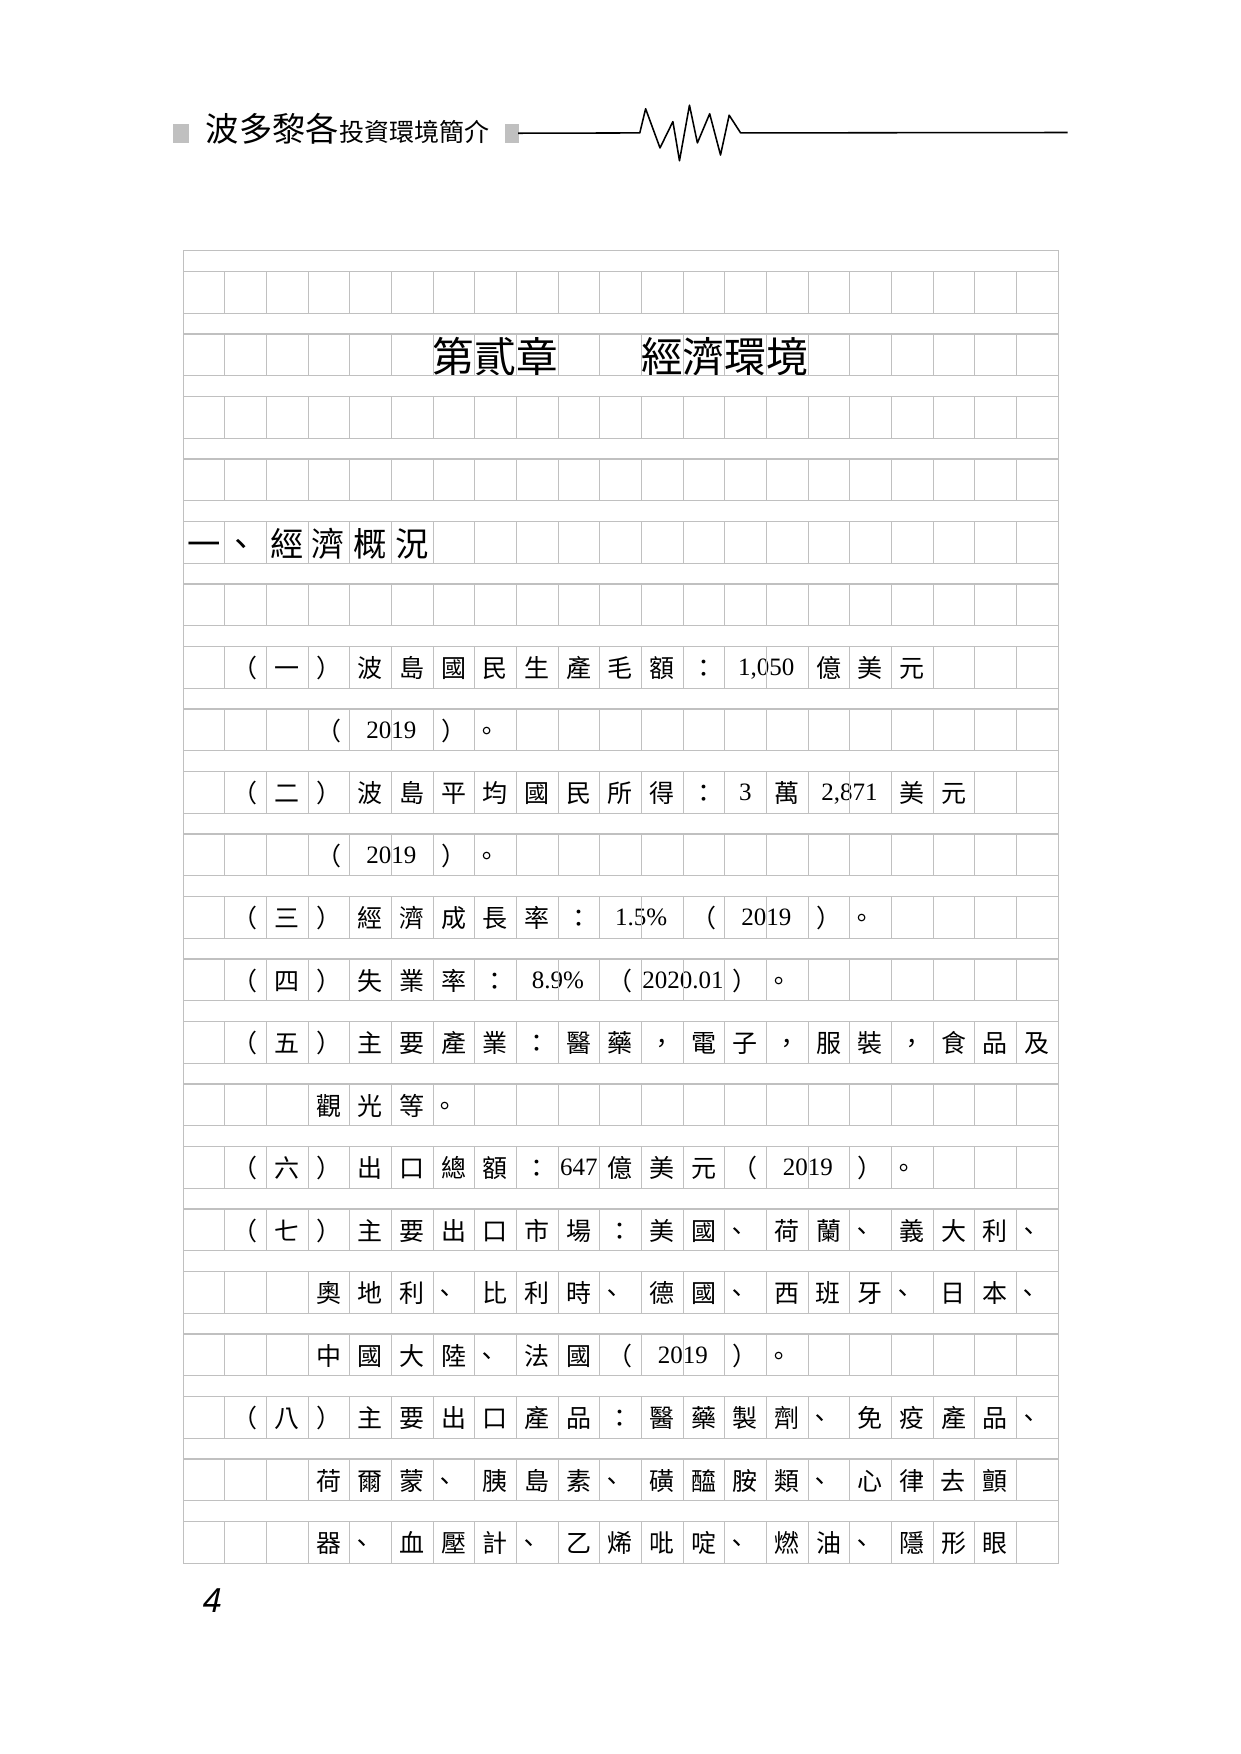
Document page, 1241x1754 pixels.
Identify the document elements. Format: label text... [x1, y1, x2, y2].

text （二）波島平均國民所得：3萬2,871美元（2019）。 [809, 835, 849, 875]
text （一）波島國民生產毛額：1,050億美元（2019）。 [517, 647, 558, 688]
text （八）主要出口產品：醫藥製劑、免疫產品、荷爾蒙、胰島素、磺醯胺類、心律去顫器、血壓計、乙烯吡啶、燃油、隱形眼鏡、人工心臟（2019）。 [267, 1397, 308, 1438]
text （一）波島國民生產毛額：1,050億美元（2019）。 [350, 647, 391, 688]
text （五）主要產業：醫藥，電子，服裝，食品及觀光等。 [309, 1085, 349, 1125]
text （五）主要產業：醫藥，電子，服裝，食品及觀光等。 [350, 1022, 391, 1063]
text （七）主要出口市場：美國、荷蘭、義大利、奧地利、比利時、德國、西班牙、日本、中國大陸、法國（2019）。 [207, 1251, 1058, 1271]
text （四）失業率：8.9%（2020.01）。 [892, 960, 933, 1000]
text （二）波島平均國民所得：3萬2,871美元（2019）。 [725, 772, 766, 813]
text （六）出口總額：647億美元（2019）。 [934, 1147, 974, 1188]
text （四）失業率：8.9%（2020.01）。 [475, 960, 516, 1000]
text （二）波島平均國民所得：3萬2,871美元（2019）。 [642, 835, 683, 875]
text （五）主要產業：醫藥，電子，服裝，食品及觀光等。 [392, 1022, 433, 1063]
text （二）波島平均國民所得：3萬2,871美元（2019）。 [207, 772, 224, 813]
text 一、經濟概況 [184, 501, 1058, 521]
text （三）經濟成長率：1.5%（2019）。 [350, 897, 391, 938]
text （五）主要產業：醫藥，電子，服裝，食品及觀光等。 [350, 1085, 391, 1125]
text （五）主要產業：醫藥，電子，服裝，食品及觀光等。 [207, 1022, 224, 1063]
text （五）主要產業：醫藥，電子，服裝，食品及觀光等。 [642, 1085, 683, 1125]
text （三）經濟成長率：1.5%（2019）。 [934, 897, 974, 938]
text （六）出口總額：647億美元（2019）。 [1017, 1147, 1058, 1188]
text （二）波島平均國民所得：3萬2,871美元（2019）。 [767, 835, 808, 875]
text （五）主要產業：醫藥，電子，服裝，食品及觀光等。 [309, 1022, 349, 1063]
text （二）波島平均國民所得：3萬2,871美元（2019）。 [207, 751, 1058, 771]
text （八）主要出口產品：醫藥製劑、免疫產品、荷爾蒙、胰島素、磺醯胺類、心律去顫器、血壓計、乙烯吡啶、燃油、隱形眼鏡、人工心臟（2019）。 [767, 1397, 808, 1438]
text （二）波島平均國民所得：3萬2,871美元（2019）。 [475, 772, 516, 813]
text （六）出口總額：647億美元（2019）。 [892, 1147, 933, 1188]
text （一）波島國民生產毛額：1,050億美元（2019）。 [892, 647, 933, 688]
text （二）波島平均國民所得：3萬2,871美元（2019）。 [475, 835, 516, 875]
text （七）主要出口市場：美國、荷蘭、義大利、奧地利、比利時、德國、西班牙、日本、中國大陸、法國（2019）。 [642, 1272, 683, 1313]
text （五）主要產業：醫藥，電子，服裝，食品及觀光等。 [809, 1022, 849, 1063]
text （一）波島國民生產毛額：1,050億美元（2019）。 [207, 710, 224, 750]
text （五）主要產業：醫藥，電子，服裝，食品及觀光等。 [850, 1085, 891, 1125]
text （七）主要出口市場：美國、荷蘭、義大利、奧地利、比利時、德國、西班牙、日本、中國大陸、法國（2019）。 [642, 1210, 683, 1250]
text （五）主要產業：醫藥，電子，服裝，食品及觀光等。 [850, 1022, 891, 1063]
text （七）主要出口市場：美國、荷蘭、義大利、奧地利、比利時、德國、西班牙、日本、中國大陸、法國（2019）。 [892, 1272, 933, 1313]
text （八）主要出口產品：醫藥製劑、免疫產品、荷爾蒙、胰島素、磺醯胺類、心律去顫器、血壓計、乙烯吡啶、燃油、隱形眼鏡、人工心臟（2019）。 [309, 1522, 349, 1563]
text （二）波島平均國民所得：3萬2,871美元（2019）。 [559, 772, 599, 813]
text （七）主要出口市場：美國、荷蘭、義大利、奧地利、比利時、德國、西班牙、日本、中國大陸、法國（2019）。 [809, 1335, 849, 1375]
text （四）失業率：8.9%（2020.01）。 [725, 960, 766, 1000]
text （七）主要出口市場：美國、荷蘭、義大利、奧地利、比利時、德國、西班牙、日本、中國大陸、法國（2019）。 [517, 1335, 558, 1375]
text （三）經濟成長率：1.5%（2019）。 [559, 897, 599, 938]
text （七）主要出口市場：美國、荷蘭、義大利、奧地利、比利時、德國、西班牙、日本、中國大陸、法國（2019）。 [350, 1272, 391, 1313]
text （一）波島國民生產毛額：1,050億美元（2019）。 [600, 647, 641, 688]
text 第貳章 經濟環境 [434, 335, 474, 375]
text 一、經濟概況 [267, 522, 308, 563]
text 一、經濟概況 [184, 522, 224, 563]
text （八）主要出口產品：醫藥製劑、免疫產品、荷爾蒙、胰島素、磺醯胺類、心律去顫器、血壓計、乙烯吡啶、燃油、隱形眼鏡、人工心臟（2019）。 [892, 1397, 933, 1438]
text （八）主要出口產品：醫藥製劑、免疫產品、荷爾蒙、胰島素、磺醯胺類、心律去顫器、血壓計、乙烯吡啶、燃油、隱形眼鏡、人工心臟（2019）。 [725, 1522, 766, 1563]
text 第貳章 經濟環境 [684, 335, 724, 375]
text （八）主要出口產品：醫藥製劑、免疫產品、荷爾蒙、胰島素、磺醯胺類、心律去顫器、血壓計、乙烯吡啶、燃油、隱形眼鏡、人工心臟（2019）。 [267, 1522, 308, 1563]
text （七）主要出口市場：美國、荷蘭、義大利、奧地利、比利時、德國、西班牙、日本、中國大陸、法國（2019）。 [267, 1210, 308, 1250]
text （二）波島平均國民所得：3萬2,871美元（2019）。 [600, 835, 641, 875]
text （一）波島國民生產毛額：1,050億美元（2019）。 [309, 647, 349, 688]
text （三）經濟成長率：1.5%（2019）。 [892, 897, 933, 938]
text （一）波島國民生產毛額：1,050億美元（2019）。 [600, 710, 641, 750]
text （五）主要產業：醫藥，電子，服裝，食品及觀光等。 [1017, 1022, 1058, 1063]
text （五）主要產業：醫藥，電子，服裝，食品及觀光等。 [1017, 1085, 1058, 1125]
text （四）失業率：8.9%（2020.01）。 [642, 960, 683, 1000]
text （六）出口總額：647億美元（2019）。 [767, 1147, 808, 1188]
text （八）主要出口產品：醫藥製劑、免疫產品、荷爾蒙、胰島素、磺醯胺類、心律去顫器、血壓計、乙烯吡啶、燃油、隱形眼鏡、人工心臟（2019）。 [559, 1397, 599, 1438]
text （八）主要出口產品：醫藥製劑、免疫產品、荷爾蒙、胰島素、磺醯胺類、心律去顫器、血壓計、乙烯吡啶、燃油、隱形眼鏡、人工心臟（2019）。 [809, 1522, 849, 1563]
text （二）波島平均國民所得：3萬2,871美元（2019）。 [725, 835, 766, 875]
text （五）主要產業：醫藥，電子，服裝，食品及觀光等。 [767, 1085, 808, 1125]
text （二）波島平均國民所得：3萬2,871美元（2019）。 [1017, 835, 1058, 875]
text （四）失業率：8.9%（2020.01）。 [434, 960, 474, 1000]
text （一）波島國民生產毛額：1,050億美元（2019）。 [207, 689, 1058, 708]
text （七）主要出口市場：美國、荷蘭、義大利、奧地利、比利時、德國、西班牙、日本、中國大陸、法國（2019）。 [975, 1335, 1016, 1375]
text （三）經濟成長率：1.5%（2019）。 [975, 897, 1016, 938]
text （七）主要出口市場：美國、荷蘭、義大利、奧地利、比利時、德國、西班牙、日本、中國大陸、法國（2019）。 [475, 1272, 516, 1313]
text （七）主要出口市場：美國、荷蘭、義大利、奧地利、比利時、德國、西班牙、日本、中國大陸、法國（2019）。 [350, 1335, 391, 1375]
text （八）主要出口產品：醫藥製劑、免疫產品、荷爾蒙、胰島素、磺醯胺類、心律去顫器、血壓計、乙烯吡啶、燃油、隱形眼鏡、人工心臟（2019）。 [975, 1522, 1016, 1563]
text （五）主要產業：醫藥，電子，服裝，食品及觀光等。 [517, 1085, 558, 1125]
text （三）經濟成長率：1.5%（2019）。 [309, 897, 349, 938]
text （二）波島平均國民所得：3萬2,871美元（2019）。 [684, 835, 724, 875]
text （四）失業率：8.9%（2020.01）。 [225, 960, 266, 1000]
text （三）經濟成長率：1.5%（2019）。 [517, 897, 558, 938]
text （五）主要產業：醫藥，電子，服裝，食品及觀光等。 [600, 1022, 641, 1063]
text （六）出口總額：647億美元（2019）。 [642, 1147, 683, 1188]
text （七）主要出口市場：美國、荷蘭、義大利、奧地利、比利時、德國、西班牙、日本、中國大陸、法國（2019）。 [725, 1272, 766, 1313]
text （五）主要產業：醫藥，電子，服裝，食品及觀光等。 [600, 1085, 641, 1125]
text （八）主要出口產品：醫藥製劑、免疫產品、荷爾蒙、胰島素、磺醯胺類、心律去顫器、血壓計、乙烯吡啶、燃油、隱形眼鏡、人工心臟（2019）。 [267, 1460, 308, 1500]
text （一）波島國民生產毛額：1,050億美元（2019）。 [684, 710, 724, 750]
text 一、經濟概況 [975, 522, 1016, 563]
text （七）主要出口市場：美國、荷蘭、義大利、奧地利、比利時、德國、西班牙、日本、中國大陸、法國（2019）。 [1017, 1210, 1058, 1250]
text （七）主要出口市場：美國、荷蘭、義大利、奧地利、比利時、德國、西班牙、日本、中國大陸、法國（2019）。 [850, 1272, 891, 1313]
text （五）主要產業：醫藥，電子，服裝，食品及觀光等。 [267, 1022, 308, 1063]
text （一）波島國民生產毛額：1,050億美元（2019）。 [267, 647, 308, 688]
text （一）波島國民生產毛額：1,050億美元（2019）。 [392, 710, 433, 750]
text （四）失業率：8.9%（2020.01）。 [975, 960, 1016, 1000]
text （七）主要出口市場：美國、荷蘭、義大利、奧地利、比利時、德國、西班牙、日本、中國大陸、法國（2019）。 [392, 1335, 433, 1375]
text （五）主要產業：醫藥，電子，服裝，食品及觀光等。 [225, 1022, 266, 1063]
text （三）經濟成長率：1.5%（2019）。 [725, 897, 766, 938]
text （八）主要出口產品：醫藥製劑、免疫產品、荷爾蒙、胰島素、磺醯胺類、心律去顫器、血壓計、乙烯吡啶、燃油、隱形眼鏡、人工心臟（2019）。 [850, 1522, 891, 1563]
text （八）主要出口產品：醫藥製劑、免疫產品、荷爾蒙、胰島素、磺醯胺類、心律去顫器、血壓計、乙烯吡啶、燃油、隱形眼鏡、人工心臟（2019）。 [934, 1460, 974, 1500]
text （一）波島國民生產毛額：1,050億美元（2019）。 [725, 710, 766, 750]
text （八）主要出口產品：醫藥製劑、免疫產品、荷爾蒙、胰島素、磺醯胺類、心律去顫器、血壓計、乙烯吡啶、燃油、隱形眼鏡、人工心臟（2019）。 [725, 1460, 766, 1500]
text （一）波島國民生產毛額：1,050億美元（2019）。 [559, 647, 599, 688]
text （二）波島平均國民所得：3萬2,871美元（2019）。 [559, 835, 599, 875]
text （七）主要出口市場：美國、荷蘭、義大利、奧地利、比利時、德國、西班牙、日本、中國大陸、法國（2019）。 [892, 1210, 933, 1250]
text （一）波島國民生產毛額：1,050億美元（2019）。 [475, 710, 516, 750]
text （一）波島國民生產毛額：1,050億美元（2019）。 [434, 710, 474, 750]
text （八）主要出口產品：醫藥製劑、免疫產品、荷爾蒙、胰島素、磺醯胺類、心律去顫器、血壓計、乙烯吡啶、燃油、隱形眼鏡、人工心臟（2019）。 [225, 1460, 266, 1500]
text （二）波島平均國民所得：3萬2,871美元（2019）。 [207, 835, 224, 875]
text （七）主要出口市場：美國、荷蘭、義大利、奧地利、比利時、德國、西班牙、日本、中國大陸、法國（2019）。 [934, 1210, 974, 1250]
text （七）主要出口市場：美國、荷蘭、義大利、奧地利、比利時、德國、西班牙、日本、中國大陸、法國（2019）。 [850, 1335, 891, 1375]
text （五）主要產業：醫藥，電子，服裝，食品及觀光等。 [809, 1085, 849, 1125]
text （二）波島平均國民所得：3萬2,871美元（2019）。 [392, 772, 433, 813]
text （三）經濟成長率：1.5%（2019）。 [809, 897, 849, 938]
text （八）主要出口產品：醫藥製劑、免疫產品、荷爾蒙、胰島素、磺醯胺類、心律去顫器、血壓計、乙烯吡啶、燃油、隱形眼鏡、人工心臟（2019）。 [309, 1460, 349, 1500]
text （一）波島國民生產毛額：1,050億美元（2019）。 [1017, 710, 1058, 750]
text （一）波島國民生產毛額：1,050億美元（2019）。 [475, 647, 516, 688]
text （二）波島平均國民所得：3萬2,871美元（2019）。 [225, 835, 266, 875]
text （八）主要出口產品：醫藥製劑、免疫產品、荷爾蒙、胰島素、磺醯胺類、心律去顫器、血壓計、乙烯吡啶、燃油、隱形眼鏡、人工心臟（2019）。 [559, 1460, 599, 1500]
text （四）失業率：8.9%（2020.01）。 [684, 960, 724, 1000]
text （八）主要出口產品：醫藥製劑、免疫產品、荷爾蒙、胰島素、磺醯胺類、心律去顫器、血壓計、乙烯吡啶、燃油、隱形眼鏡、人工心臟（2019）。 [767, 1522, 808, 1563]
text （三）經濟成長率：1.5%（2019）。 [767, 897, 808, 938]
text （六）出口總額：647億美元（2019）。 [350, 1147, 391, 1188]
text （一）波島國民生產毛額：1,050億美元（2019）。 [434, 647, 474, 688]
text （五）主要產業：醫藥，電子，服裝，食品及觀光等。 [207, 1085, 224, 1125]
text （八）主要出口產品：醫藥製劑、免疫產品、荷爾蒙、胰島素、磺醯胺類、心律去顫器、血壓計、乙烯吡啶、燃油、隱形眼鏡、人工心臟（2019）。 [892, 1460, 933, 1500]
text （四）失業率：8.9%（2020.01）。 [517, 960, 558, 1000]
text （七）主要出口市場：美國、荷蘭、義大利、奧地利、比利時、德國、西班牙、日本、中國大陸、法國（2019）。 [392, 1210, 433, 1250]
text 第貳章 經濟環境 [892, 335, 933, 375]
text （五）主要產業：醫藥，電子，服裝，食品及觀光等。 [207, 1064, 1058, 1083]
text （一）波島國民生產毛額：1,050億美元（2019）。 [684, 647, 724, 688]
text （六）出口總額：647億美元（2019）。 [600, 1147, 641, 1188]
text 一、經濟概況 [517, 522, 558, 563]
text （四）失業率：8.9%（2020.01）。 [267, 960, 308, 1000]
text （二）波島平均國民所得：3萬2,871美元（2019）。 [600, 772, 641, 813]
text （八）主要出口產品：醫藥製劑、免疫產品、荷爾蒙、胰島素、磺醯胺類、心律去顫器、血壓計、乙烯吡啶、燃油、隱形眼鏡、人工心臟（2019）。 [434, 1522, 474, 1563]
text （八）主要出口產品：醫藥製劑、免疫產品、荷爾蒙、胰島素、磺醯胺類、心律去顫器、血壓計、乙烯吡啶、燃油、隱形眼鏡、人工心臟（2019）。 [392, 1397, 433, 1438]
text （三）經濟成長率：1.5%（2019）。 [267, 897, 308, 938]
text （二）波島平均國民所得：3萬2,871美元（2019）。 [767, 772, 808, 813]
text 一、經濟概況 [225, 522, 266, 563]
text （二）波島平均國民所得：3萬2,871美元（2019）。 [350, 835, 391, 875]
text （七）主要出口市場：美國、荷蘭、義大利、奧地利、比利時、德國、西班牙、日本、中國大陸、法國（2019）。 [434, 1272, 474, 1313]
text 第貳章 經濟環境 [850, 335, 891, 375]
text （四）失業率：8.9%（2020.01）。 [809, 960, 849, 1000]
text （三）經濟成長率：1.5%（2019）。 [684, 897, 724, 938]
text （一）波島國民生產毛額：1,050億美元（2019）。 [350, 710, 391, 750]
text 一、經濟概況 [767, 522, 808, 563]
text （五）主要產業：醫藥，電子，服裝，食品及觀光等。 [517, 1022, 558, 1063]
text （八）主要出口產品：醫藥製劑、免疫產品、荷爾蒙、胰島素、磺醯胺類、心律去顫器、血壓計、乙烯吡啶、燃油、隱形眼鏡、人工心臟（2019）。 [225, 1522, 266, 1563]
text （八）主要出口產品：醫藥製劑、免疫產品、荷爾蒙、胰島素、磺醯胺類、心律去顫器、血壓計、乙烯吡啶、燃油、隱形眼鏡、人工心臟（2019）。 [767, 1460, 808, 1500]
text （一）波島國民生產毛額：1,050億美元（2019）。 [1017, 647, 1058, 688]
text （二）波島平均國民所得：3萬2,871美元（2019）。 [350, 772, 391, 813]
text （三）經濟成長率：1.5%（2019）。 [850, 897, 891, 938]
text （八）主要出口產品：醫藥製劑、免疫產品、荷爾蒙、胰島素、磺醯胺類、心律去顫器、血壓計、乙烯吡啶、燃油、隱形眼鏡、人工心臟（2019）。 [434, 1397, 474, 1438]
text （三）經濟成長率：1.5%（2019）。 [392, 897, 433, 938]
text 一、經濟概況 [725, 522, 766, 563]
text （八）主要出口產品：醫藥製劑、免疫產品、荷爾蒙、胰島素、磺醯胺類、心律去顫器、血壓計、乙烯吡啶、燃油、隱形眼鏡、人工心臟（2019）。 [1017, 1397, 1058, 1438]
text （六）出口總額：647億美元（2019）。 [207, 1147, 224, 1188]
text （七）主要出口市場：美國、荷蘭、義大利、奧地利、比利時、德國、西班牙、日本、中國大陸、法國（2019）。 [725, 1210, 766, 1250]
text （七）主要出口市場：美國、荷蘭、義大利、奧地利、比利時、德國、西班牙、日本、中國大陸、法國（2019）。 [767, 1210, 808, 1250]
text 第貳章 經濟環境 [267, 335, 308, 375]
text （五）主要產業：醫藥，電子，服裝，食品及觀光等。 [434, 1085, 474, 1125]
text （五）主要產業：醫藥，電子，服裝，食品及觀光等。 [434, 1022, 474, 1063]
text （七）主要出口市場：美國、荷蘭、義大利、奧地利、比利時、德國、西班牙、日本、中國大陸、法國（2019）。 [1017, 1335, 1058, 1375]
text （八）主要出口產品：醫藥製劑、免疫產品、荷爾蒙、胰島素、磺醯胺類、心律去顫器、血壓計、乙烯吡啶、燃油、隱形眼鏡、人工心臟（2019）。 [600, 1460, 641, 1500]
text （一）波島國民生產毛額：1,050億美元（2019）。 [767, 647, 808, 688]
text （七）主要出口市場：美國、荷蘭、義大利、奧地利、比利時、德國、西班牙、日本、中國大陸、法國（2019）。 [684, 1272, 724, 1313]
text 第貳章 經濟環境 [642, 335, 683, 375]
text （七）主要出口市場：美國、荷蘭、義大利、奧地利、比利時、德國、西班牙、日本、中國大陸、法國（2019）。 [309, 1272, 349, 1313]
text （六）出口總額：647億美元（2019）。 [725, 1147, 766, 1188]
text （一）波島國民生產毛額：1,050億美元（2019）。 [975, 710, 1016, 750]
text （二）波島平均國民所得：3萬2,871美元（2019）。 [225, 772, 266, 813]
text （五）主要產業：醫藥，電子，服裝，食品及觀光等。 [934, 1022, 974, 1063]
text （八）主要出口產品：醫藥製劑、免疫產品、荷爾蒙、胰島素、磺醯胺類、心律去顫器、血壓計、乙烯吡啶、燃油、隱形眼鏡、人工心臟（2019）。 [475, 1397, 516, 1438]
text （二）波島平均國民所得：3萬2,871美元（2019）。 [517, 835, 558, 875]
text （三）經濟成長率：1.5%（2019）。 [475, 897, 516, 938]
text （八）主要出口產品：醫藥製劑、免疫產品、荷爾蒙、胰島素、磺醯胺類、心律去顫器、血壓計、乙烯吡啶、燃油、隱形眼鏡、人工心臟（2019）。 [684, 1522, 724, 1563]
text （八）主要出口產品：醫藥製劑、免疫產品、荷爾蒙、胰島素、磺醯胺類、心律去顫器、血壓計、乙烯吡啶、燃油、隱形眼鏡、人工心臟（2019）。 [642, 1522, 683, 1563]
text （五）主要產業：醫藥，電子，服裝，食品及觀光等。 [934, 1085, 974, 1125]
text 一、經濟概況 [684, 522, 724, 563]
text 一、經濟概況 [600, 522, 641, 563]
text （六）出口總額：647億美元（2019）。 [559, 1147, 599, 1188]
text （二）波島平均國民所得：3萬2,871美元（2019）。 [850, 835, 891, 875]
text （八）主要出口產品：醫藥製劑、免疫產品、荷爾蒙、胰島素、磺醯胺類、心律去顫器、血壓計、乙烯吡啶、燃油、隱形眼鏡、人工心臟（2019）。 [850, 1460, 891, 1500]
text （八）主要出口產品：醫藥製劑、免疫產品、荷爾蒙、胰島素、磺醯胺類、心律去顫器、血壓計、乙烯吡啶、燃油、隱形眼鏡、人工心臟（2019）。 [517, 1397, 558, 1438]
text （七）主要出口市場：美國、荷蘭、義大利、奧地利、比利時、德國、西班牙、日本、中國大陸、法國（2019）。 [600, 1272, 641, 1313]
text （七）主要出口市場：美國、荷蘭、義大利、奧地利、比利時、德國、西班牙、日本、中國大陸、法國（2019）。 [559, 1210, 599, 1250]
text （七）主要出口市場：美國、荷蘭、義大利、奧地利、比利時、德國、西班牙、日本、中國大陸、法國（2019）。 [975, 1272, 1016, 1313]
text （八）主要出口產品：醫藥製劑、免疫產品、荷爾蒙、胰島素、磺醯胺類、心律去顫器、血壓計、乙烯吡啶、燃油、隱形眼鏡、人工心臟（2019）。 [934, 1397, 974, 1438]
text （二）波島平均國民所得：3萬2,871美元（2019）。 [892, 772, 933, 813]
text （七）主要出口市場：美國、荷蘭、義大利、奧地利、比利時、德國、西班牙、日本、中國大陸、法國（2019）。 [350, 1210, 391, 1250]
text （五）主要產業：醫藥，電子，服裝，食品及觀光等。 [207, 1001, 1058, 1021]
text （四）失業率：8.9%（2020.01）。 [350, 960, 391, 1000]
text （五）主要產業：醫藥，電子，服裝，食品及觀光等。 [684, 1022, 724, 1063]
text （一）波島國民生產毛額：1,050億美元（2019）。 [975, 647, 1016, 688]
text （七）主要出口市場：美國、荷蘭、義大利、奧地利、比利時、德國、西班牙、日本、中國大陸、法國（2019）。 [434, 1335, 474, 1375]
text （一）波島國民生產毛額：1,050億美元（2019）。 [934, 647, 974, 688]
text （八）主要出口產品：醫藥製劑、免疫產品、荷爾蒙、胰島素、磺醯胺類、心律去顫器、血壓計、乙烯吡啶、燃油、隱形眼鏡、人工心臟（2019）。 [207, 1501, 1058, 1521]
text （七）主要出口市場：美國、荷蘭、義大利、奧地利、比利時、德國、西班牙、日本、中國大陸、法國（2019）。 [600, 1335, 641, 1375]
text 第貳章 經濟環境 [434, 343, 451, 372]
text （六）出口總額：647億美元（2019）。 [475, 1147, 516, 1188]
text 第貳章 經濟環境 [975, 335, 1016, 375]
text （一）波島國民生產毛額：1,050億美元（2019）。 [767, 710, 808, 750]
text （一）波島國民生產毛額：1,050億美元（2019）。 [517, 710, 558, 750]
text （八）主要出口產品：醫藥製劑、免疫產品、荷爾蒙、胰島素、磺醯胺類、心律去顫器、血壓計、乙烯吡啶、燃油、隱形眼鏡、人工心臟（2019）。 [934, 1522, 974, 1563]
text （六）出口總額：647億美元（2019）。 [517, 1147, 558, 1188]
text 第貳章 經濟環境 [475, 335, 516, 375]
text （四）失業率：8.9%（2020.01）。 [559, 960, 599, 1000]
text （七）主要出口市場：美國、荷蘭、義大利、奧地利、比利時、德國、西班牙、日本、中國大陸、法國（2019）。 [309, 1210, 349, 1250]
text （七）主要出口市場：美國、荷蘭、義大利、奧地利、比利時、德國、西班牙、日本、中國大陸、法國（2019）。 [225, 1272, 266, 1313]
text （二）波島平均國民所得：3萬2,871美元（2019）。 [892, 835, 933, 875]
text （七）主要出口市場：美國、荷蘭、義大利、奧地利、比利時、德國、西班牙、日本、中國大陸、法國（2019）。 [225, 1335, 266, 1375]
text （五）主要產業：醫藥，電子，服裝，食品及觀光等。 [559, 1085, 599, 1125]
text （八）主要出口產品：醫藥製劑、免疫產品、荷爾蒙、胰島素、磺醯胺類、心律去顫器、血壓計、乙烯吡啶、燃油、隱形眼鏡、人工心臟（2019）。 [225, 1397, 266, 1438]
text （八）主要出口產品：醫藥製劑、免疫產品、荷爾蒙、胰島素、磺醯胺類、心律去顫器、血壓計、乙烯吡啶、燃油、隱形眼鏡、人工心臟（2019）。 [850, 1397, 891, 1438]
text （八）主要出口產品：醫藥製劑、免疫產品、荷爾蒙、胰島素、磺醯胺類、心律去顫器、血壓計、乙烯吡啶、燃油、隱形眼鏡、人工心臟（2019）。 [600, 1522, 641, 1563]
text （七）主要出口市場：美國、荷蘭、義大利、奧地利、比利時、德國、西班牙、日本、中國大陸、法國（2019）。 [267, 1272, 308, 1313]
text 一、經濟概況 [1017, 522, 1058, 563]
text （八）主要出口產品：醫藥製劑、免疫產品、荷爾蒙、胰島素、磺醯胺類、心律去顫器、血壓計、乙烯吡啶、燃油、隱形眼鏡、人工心臟（2019）。 [642, 1460, 683, 1500]
text （七）主要出口市場：美國、荷蘭、義大利、奧地利、比利時、德國、西班牙、日本、中國大陸、法國（2019）。 [559, 1335, 599, 1375]
text （一）波島國民生產毛額：1,050億美元（2019）。 [392, 647, 433, 688]
text （二）波島平均國民所得：3萬2,871美元（2019）。 [975, 772, 1016, 813]
text 第貳章 經濟環境 [1017, 335, 1058, 375]
text （二）波島平均國民所得：3萬2,871美元（2019）。 [1017, 772, 1058, 813]
text 一、經濟概況 [309, 522, 349, 563]
text （八）主要出口產品：醫藥製劑、免疫產品、荷爾蒙、胰島素、磺醯胺類、心律去顫器、血壓計、乙烯吡啶、燃油、隱形眼鏡、人工心臟（2019）。 [475, 1522, 516, 1563]
text 一、經濟概況 [934, 522, 974, 563]
text （七）主要出口市場：美國、荷蘭、義大利、奧地利、比利時、德國、西班牙、日本、中國大陸、法國（2019）。 [850, 1210, 891, 1250]
text （七）主要出口市場：美國、荷蘭、義大利、奧地利、比利時、德國、西班牙、日本、中國大陸、法國（2019）。 [207, 1314, 1058, 1333]
text （五）主要產業：醫藥，電子，服裝，食品及觀光等。 [725, 1085, 766, 1125]
text （二）波島平均國民所得：3萬2,871美元（2019）。 [392, 835, 433, 875]
text （八）主要出口產品：醫藥製劑、免疫產品、荷爾蒙、胰島素、磺醯胺類、心律去顫器、血壓計、乙烯吡啶、燃油、隱形眼鏡、人工心臟（2019）。 [1017, 1460, 1058, 1500]
text （七）主要出口市場：美國、荷蘭、義大利、奧地利、比利時、德國、西班牙、日本、中國大陸、法國（2019）。 [559, 1272, 599, 1313]
text （八）主要出口產品：醫藥製劑、免疫產品、荷爾蒙、胰島素、磺醯胺類、心律去顫器、血壓計、乙烯吡啶、燃油、隱形眼鏡、人工心臟（2019）。 [350, 1460, 391, 1500]
text （二）波島平均國民所得：3萬2,871美元（2019）。 [642, 772, 683, 813]
text （二）波島平均國民所得：3萬2,871美元（2019）。 [434, 772, 474, 813]
text 一、經濟概況 [434, 522, 474, 563]
text （五）主要產業：醫藥，電子，服裝，食品及觀光等。 [392, 1085, 433, 1125]
text （一）波島國民生產毛額：1,050億美元（2019）。 [642, 710, 683, 750]
text （五）主要產業：醫藥，電子，服裝，食品及觀光等。 [975, 1022, 1016, 1063]
text （八）主要出口產品：醫藥製劑、免疫產品、荷爾蒙、胰島素、磺醯胺類、心律去顫器、血壓計、乙烯吡啶、燃油、隱形眼鏡、人工心臟（2019）。 [1017, 1522, 1058, 1563]
text （一）波島國民生產毛額：1,050億美元（2019）。 [207, 626, 1058, 646]
text （八）主要出口產品：醫藥製劑、免疫產品、荷爾蒙、胰島素、磺醯胺類、心律去顫器、血壓計、乙烯吡啶、燃油、隱形眼鏡、人工心臟（2019）。 [975, 1460, 1016, 1500]
text （二）波島平均國民所得：3萬2,871美元（2019）。 [309, 772, 349, 813]
text （七）主要出口市場：美國、荷蘭、義大利、奧地利、比利時、德國、西班牙、日本、中國大陸、法國（2019）。 [267, 1335, 308, 1375]
text （四）失業率：8.9%（2020.01）。 [850, 960, 891, 1000]
text 一、經濟概況 [559, 522, 599, 563]
text （七）主要出口市場：美國、荷蘭、義大利、奧地利、比利時、德國、西班牙、日本、中國大陸、法國（2019）。 [225, 1210, 266, 1250]
text （六）出口總額：647億美元（2019）。 [309, 1147, 349, 1188]
text （八）主要出口產品：醫藥製劑、免疫產品、荷爾蒙、胰島素、磺醯胺類、心律去顫器、血壓計、乙烯吡啶、燃油、隱形眼鏡、人工心臟（2019）。 [642, 1397, 683, 1438]
text 第貳章 經濟環境 [309, 335, 349, 375]
text （八）主要出口產品：醫藥製劑、免疫產品、荷爾蒙、胰島素、磺醯胺類、心律去顫器、血壓計、乙烯吡啶、燃油、隱形眼鏡、人工心臟（2019）。 [684, 1460, 724, 1500]
text （七）主要出口市場：美國、荷蘭、義大利、奧地利、比利時、德國、西班牙、日本、中國大陸、法國（2019）。 [392, 1272, 433, 1313]
text （四）失業率：8.9%（2020.01）。 [1017, 960, 1058, 1000]
text （八）主要出口產品：醫藥製劑、免疫產品、荷爾蒙、胰島素、磺醯胺類、心律去顫器、血壓計、乙烯吡啶、燃油、隱形眼鏡、人工心臟（2019）。 [725, 1397, 766, 1438]
text 第貳章 經濟環境 [809, 335, 849, 375]
text （七）主要出口市場：美國、荷蘭、義大利、奧地利、比利時、德國、西班牙、日本、中國大陸、法國（2019）。 [309, 1335, 349, 1375]
text 第貳章 經濟環境 [767, 335, 808, 375]
text （一）波島國民生產毛額：1,050億美元（2019）。 [809, 710, 849, 750]
text （八）主要出口產品：醫藥製劑、免疫產品、荷爾蒙、胰島素、磺醯胺類、心律去顫器、血壓計、乙烯吡啶、燃油、隱形眼鏡、人工心臟（2019）。 [475, 1460, 516, 1500]
text （六）出口總額：647億美元（2019）。 [850, 1147, 891, 1188]
text （二）波島平均國民所得：3萬2,871美元（2019）。 [267, 772, 308, 813]
text （一）波島國民生產毛額：1,050億美元（2019）。 [559, 710, 599, 750]
text （一）波島國民生產毛額：1,050億美元（2019）。 [934, 710, 974, 750]
text 第貳章 經濟環境 [934, 335, 974, 375]
text （五）主要產業：醫藥，電子，服裝，食品及觀光等。 [892, 1085, 933, 1125]
text （七）主要出口市場：美國、荷蘭、義大利、奧地利、比利時、德國、西班牙、日本、中國大陸、法國（2019）。 [809, 1210, 849, 1250]
text 第貳章 經濟環境 [559, 335, 599, 375]
text （二）波島平均國民所得：3萬2,871美元（2019）。 [309, 835, 349, 875]
text 第貳章 經濟環境 [225, 335, 266, 375]
text （四）失業率：8.9%（2020.01）。 [934, 960, 974, 1000]
text （四）失業率：8.9%（2020.01）。 [600, 960, 641, 1000]
text （八）主要出口產品：醫藥製劑、免疫產品、荷爾蒙、胰島素、磺醯胺類、心律去顫器、血壓計、乙烯吡啶、燃油、隱形眼鏡、人工心臟（2019）。 [559, 1522, 599, 1563]
text （八）主要出口產品：醫藥製劑、免疫產品、荷爾蒙、胰島素、磺醯胺類、心律去顫器、血壓計、乙烯吡啶、燃油、隱形眼鏡、人工心臟（2019）。 [392, 1522, 433, 1563]
text （五）主要產業：醫藥，電子，服裝，食品及觀光等。 [475, 1022, 516, 1063]
text （一）波島國民生產毛額：1,050億美元（2019）。 [892, 710, 933, 750]
text （一）波島國民生產毛額：1,050億美元（2019）。 [309, 710, 349, 750]
text （二）波島平均國民所得：3萬2,871美元（2019）。 [975, 835, 1016, 875]
text （八）主要出口產品：醫藥製劑、免疫產品、荷爾蒙、胰島素、磺醯胺類、心律去顫器、血壓計、乙烯吡啶、燃油、隱形眼鏡、人工心臟（2019）。 [517, 1460, 558, 1500]
text （六）出口總額：647億美元（2019）。 [434, 1147, 474, 1188]
text （六）出口總額：647億美元（2019）。 [225, 1147, 266, 1188]
text 一、經濟概況 [642, 522, 683, 563]
text （八）主要出口產品：醫藥製劑、免疫產品、荷爾蒙、胰島素、磺醯胺類、心律去顫器、血壓計、乙烯吡啶、燃油、隱形眼鏡、人工心臟（2019）。 [207, 1439, 1058, 1458]
text （八）主要出口產品：醫藥製劑、免疫產品、荷爾蒙、胰島素、磺醯胺類、心律去顫器、血壓計、乙烯吡啶、燃油、隱形眼鏡、人工心臟（2019）。 [350, 1397, 391, 1438]
text （五）主要產業：醫藥，電子，服裝，食品及觀光等。 [684, 1085, 724, 1125]
text （二）波島平均國民所得：3萬2,871美元（2019）。 [850, 772, 891, 813]
text 一、經濟概況 [475, 522, 516, 563]
text （二）波島平均國民所得：3萬2,871美元（2019）。 [207, 814, 1058, 833]
text （二）波島平均國民所得：3萬2,871美元（2019）。 [517, 772, 558, 813]
text （七）主要出口市場：美國、荷蘭、義大利、奧地利、比利時、德國、西班牙、日本、中國大陸、法國（2019）。 [475, 1210, 516, 1250]
text （二）波島平均國民所得：3萬2,871美元（2019）。 [684, 772, 724, 813]
text （七）主要出口市場：美國、荷蘭、義大利、奧地利、比利時、德國、西班牙、日本、中國大陸、法國（2019）。 [725, 1335, 766, 1375]
text （六）出口總額：647億美元（2019）。 [207, 1126, 1058, 1146]
text （三）經濟成長率：1.5%（2019）。 [207, 876, 1058, 896]
text （一）波島國民生產毛額：1,050億美元（2019）。 [725, 647, 766, 688]
text （七）主要出口市場：美國、荷蘭、義大利、奧地利、比利時、德國、西班牙、日本、中國大陸、法國（2019）。 [684, 1210, 724, 1250]
text （一）波島國民生產毛額：1,050億美元（2019）。 [207, 647, 224, 688]
text （三）經濟成長率：1.5%（2019）。 [225, 897, 266, 938]
text （八）主要出口產品：醫藥製劑、免疫產品、荷爾蒙、胰島素、磺醯胺類、心律去顫器、血壓計、乙烯吡啶、燃油、隱形眼鏡、人工心臟（2019）。 [392, 1460, 433, 1500]
text 一、經濟概況 [392, 522, 433, 563]
text （五）主要產業：醫藥，電子，服裝，食品及觀光等。 [767, 1022, 808, 1063]
text （一）波島國民生產毛額：1,050億美元（2019）。 [225, 710, 266, 750]
text （二）波島平均國民所得：3萬2,871美元（2019）。 [809, 772, 849, 813]
text （七）主要出口市場：美國、荷蘭、義大利、奧地利、比利時、德國、西班牙、日本、中國大陸、法國（2019）。 [934, 1335, 974, 1375]
text （七）主要出口市場：美國、荷蘭、義大利、奧地利、比利時、德國、西班牙、日本、中國大陸、法國（2019）。 [809, 1272, 849, 1313]
text 一、經濟概況 [350, 522, 391, 563]
text （七）主要出口市場：美國、荷蘭、義大利、奧地利、比利時、德國、西班牙、日本、中國大陸、法國（2019）。 [892, 1335, 933, 1375]
text （八）主要出口產品：醫藥製劑、免疫產品、荷爾蒙、胰島素、磺醯胺類、心律去顫器、血壓計、乙烯吡啶、燃油、隱形眼鏡、人工心臟（2019）。 [809, 1460, 849, 1500]
text （三）經濟成長率：1.5%（2019）。 [207, 897, 224, 938]
text （七）主要出口市場：美國、荷蘭、義大利、奧地利、比利時、德國、西班牙、日本、中國大陸、法國（2019）。 [517, 1272, 558, 1313]
text （七）主要出口市場：美國、荷蘭、義大利、奧地利、比利時、德國、西班牙、日本、中國大陸、法國（2019）。 [767, 1272, 808, 1313]
text （八）主要出口產品：醫藥製劑、免疫產品、荷爾蒙、胰島素、磺醯胺類、心律去顫器、血壓計、乙烯吡啶、燃油、隱形眼鏡、人工心臟（2019）。 [975, 1397, 1016, 1438]
text （八）主要出口產品：醫藥製劑、免疫產品、荷爾蒙、胰島素、磺醯胺類、心律去顫器、血壓計、乙烯吡啶、燃油、隱形眼鏡、人工心臟（2019）。 [434, 1460, 474, 1500]
text （七）主要出口市場：美國、荷蘭、義大利、奧地利、比利時、德國、西班牙、日本、中國大陸、法國（2019）。 [767, 1335, 808, 1375]
text （八）主要出口產品：醫藥製劑、免疫產品、荷爾蒙、胰島素、磺醯胺類、心律去顫器、血壓計、乙烯吡啶、燃油、隱形眼鏡、人工心臟（2019）。 [517, 1522, 558, 1563]
text 第貳章 經濟環境 [350, 335, 391, 375]
text （三）經濟成長率：1.5%（2019）。 [434, 897, 474, 938]
text （八）主要出口產品：醫藥製劑、免疫產品、荷爾蒙、胰島素、磺醯胺類、心律去顫器、血壓計、乙烯吡啶、燃油、隱形眼鏡、人工心臟（2019）。 [892, 1522, 933, 1563]
text （一）波島國民生產毛額：1,050億美元（2019）。 [850, 647, 891, 688]
text （八）主要出口產品：醫藥製劑、免疫產品、荷爾蒙、胰島素、磺醯胺類、心律去顫器、血壓計、乙烯吡啶、燃油、隱形眼鏡、人工心臟（2019）。 [809, 1397, 849, 1438]
text 第貳章 經濟環境 [600, 335, 641, 375]
text （四）失業率：8.9%（2020.01）。 [767, 960, 808, 1000]
text （五）主要產業：醫藥，電子，服裝，食品及觀光等。 [475, 1085, 516, 1125]
text 第貳章 經濟環境 [517, 335, 558, 375]
text （七）主要出口市場：美國、荷蘭、義大利、奧地利、比利時、德國、西班牙、日本、中國大陸、法國（2019）。 [1017, 1272, 1058, 1313]
text （八）主要出口產品：醫藥製劑、免疫產品、荷爾蒙、胰島素、磺醯胺類、心律去顫器、血壓計、乙烯吡啶、燃油、隱形眼鏡、人工心臟（2019）。 [207, 1376, 1058, 1396]
text （五）主要產業：醫藥，電子，服裝，食品及觀光等。 [642, 1022, 683, 1063]
text （四）失業率：8.9%（2020.01）。 [207, 939, 1058, 958]
text （二）波島平均國民所得：3萬2,871美元（2019）。 [267, 835, 308, 875]
text （六）出口總額：647億美元（2019）。 [809, 1147, 849, 1188]
text （八）主要出口產品：醫藥製劑、免疫產品、荷爾蒙、胰島素、磺醯胺類、心律去顫器、血壓計、乙烯吡啶、燃油、隱形眼鏡、人工心臟（2019）。 [600, 1397, 641, 1438]
text （四）失業率：8.9%（2020.01）。 [309, 960, 349, 1000]
text 一、經濟概況 [809, 522, 849, 563]
text （五）主要產業：醫藥，電子，服裝，食品及觀光等。 [225, 1085, 266, 1125]
text （五）主要產業：醫藥，電子，服裝，食品及觀光等。 [975, 1085, 1016, 1125]
text 第貳章 經濟環境 [184, 335, 224, 375]
text （一）波島國民生產毛額：1,050億美元（2019）。 [267, 710, 308, 750]
text （七）主要出口市場：美國、荷蘭、義大利、奧地利、比利時、德國、西班牙、日本、中國大陸、法國（2019）。 [642, 1335, 683, 1375]
text （七）主要出口市場：美國、荷蘭、義大利、奧地利、比利時、德國、西班牙、日本、中國大陸、法國（2019）。 [975, 1210, 1016, 1250]
text （四）失業率：8.9%（2020.01）。 [207, 960, 224, 1000]
text （八）主要出口產品：醫藥製劑、免疫產品、荷爾蒙、胰島素、磺醯胺類、心律去顫器、血壓計、乙烯吡啶、燃油、隱形眼鏡、人工心臟（2019）。 [350, 1522, 391, 1563]
text （六）出口總額：647億美元（2019）。 [392, 1147, 433, 1188]
text 第貳章 經濟環境 [725, 335, 766, 375]
text （七）主要出口市場：美國、荷蘭、義大利、奧地利、比利時、德國、西班牙、日本、中國大陸、法國（2019）。 [934, 1272, 974, 1313]
text （七）主要出口市場：美國、荷蘭、義大利、奧地利、比利時、德國、西班牙、日本、中國大陸、法國（2019）。 [475, 1335, 516, 1375]
text （五）主要產業：醫藥，電子，服裝，食品及觀光等。 [725, 1022, 766, 1063]
text （七）主要出口市場：美國、荷蘭、義大利、奧地利、比利時、德國、西班牙、日本、中國大陸、法國（2019）。 [434, 1210, 474, 1250]
text （三）經濟成長率：1.5%（2019）。 [600, 897, 641, 938]
text （七）主要出口市場：美國、荷蘭、義大利、奧地利、比利時、德國、西班牙、日本、中國大陸、法國（2019）。 [517, 1210, 558, 1250]
text （六）出口總額：647億美元（2019）。 [975, 1147, 1016, 1188]
text （八）主要出口產品：醫藥製劑、免疫產品、荷爾蒙、胰島素、磺醯胺類、心律去顫器、血壓計、乙烯吡啶、燃油、隱形眼鏡、人工心臟（2019）。 [684, 1397, 724, 1438]
text （一）波島國民生產毛額：1,050億美元（2019）。 [225, 647, 266, 688]
text （一）波島國民生產毛額：1,050億美元（2019）。 [809, 647, 849, 688]
text 一、經濟概況 [892, 522, 933, 563]
text （六）出口總額：647億美元（2019）。 [684, 1147, 724, 1188]
text （七）主要出口市場：美國、荷蘭、義大利、奧地利、比利時、德國、西班牙、日本、中國大陸、法國（2019）。 [600, 1210, 641, 1250]
text （五）主要產業：醫藥，電子，服裝，食品及觀光等。 [559, 1022, 599, 1063]
text （三）經濟成長率：1.5%（2019）。 [1017, 897, 1058, 938]
text （七）主要出口市場：美國、荷蘭、義大利、奧地利、比利時、德國、西班牙、日本、中國大陸、法國（2019）。 [684, 1335, 724, 1375]
text 第貳章 經濟環境 [392, 335, 433, 375]
text （一）波島國民生產毛額：1,050億美元（2019）。 [642, 647, 683, 688]
text （五）主要產業：醫藥，電子，服裝，食品及觀光等。 [892, 1022, 933, 1063]
text （二）波島平均國民所得：3萬2,871美元（2019）。 [934, 835, 974, 875]
text （二）波島平均國民所得：3萬2,871美元（2019）。 [434, 835, 474, 875]
text 一、經濟概況 [850, 522, 891, 563]
text （二）波島平均國民所得：3萬2,871美元（2019）。 [934, 772, 974, 813]
text （八）主要出口產品：醫藥製劑、免疫產品、荷爾蒙、胰島素、磺醯胺類、心律去顫器、血壓計、乙烯吡啶、燃油、隱形眼鏡、人工心臟（2019）。 [309, 1397, 349, 1438]
text （七）主要出口市場：美國、荷蘭、義大利、奧地利、比利時、德國、西班牙、日本、中國大陸、法國（2019）。 [207, 1189, 1058, 1208]
text （五）主要產業：醫藥，電子，服裝，食品及觀光等。 [267, 1085, 308, 1125]
text （一）波島國民生產毛額：1,050億美元（2019）。 [850, 710, 891, 750]
text （四）失業率：8.9%（2020.01）。 [392, 960, 433, 1000]
text 第貳章 經濟環境 [184, 314, 1058, 333]
text （六）出口總額：647億美元（2019）。 [267, 1147, 308, 1188]
text （三）經濟成長率：1.5%（2019）。 [642, 897, 683, 938]
